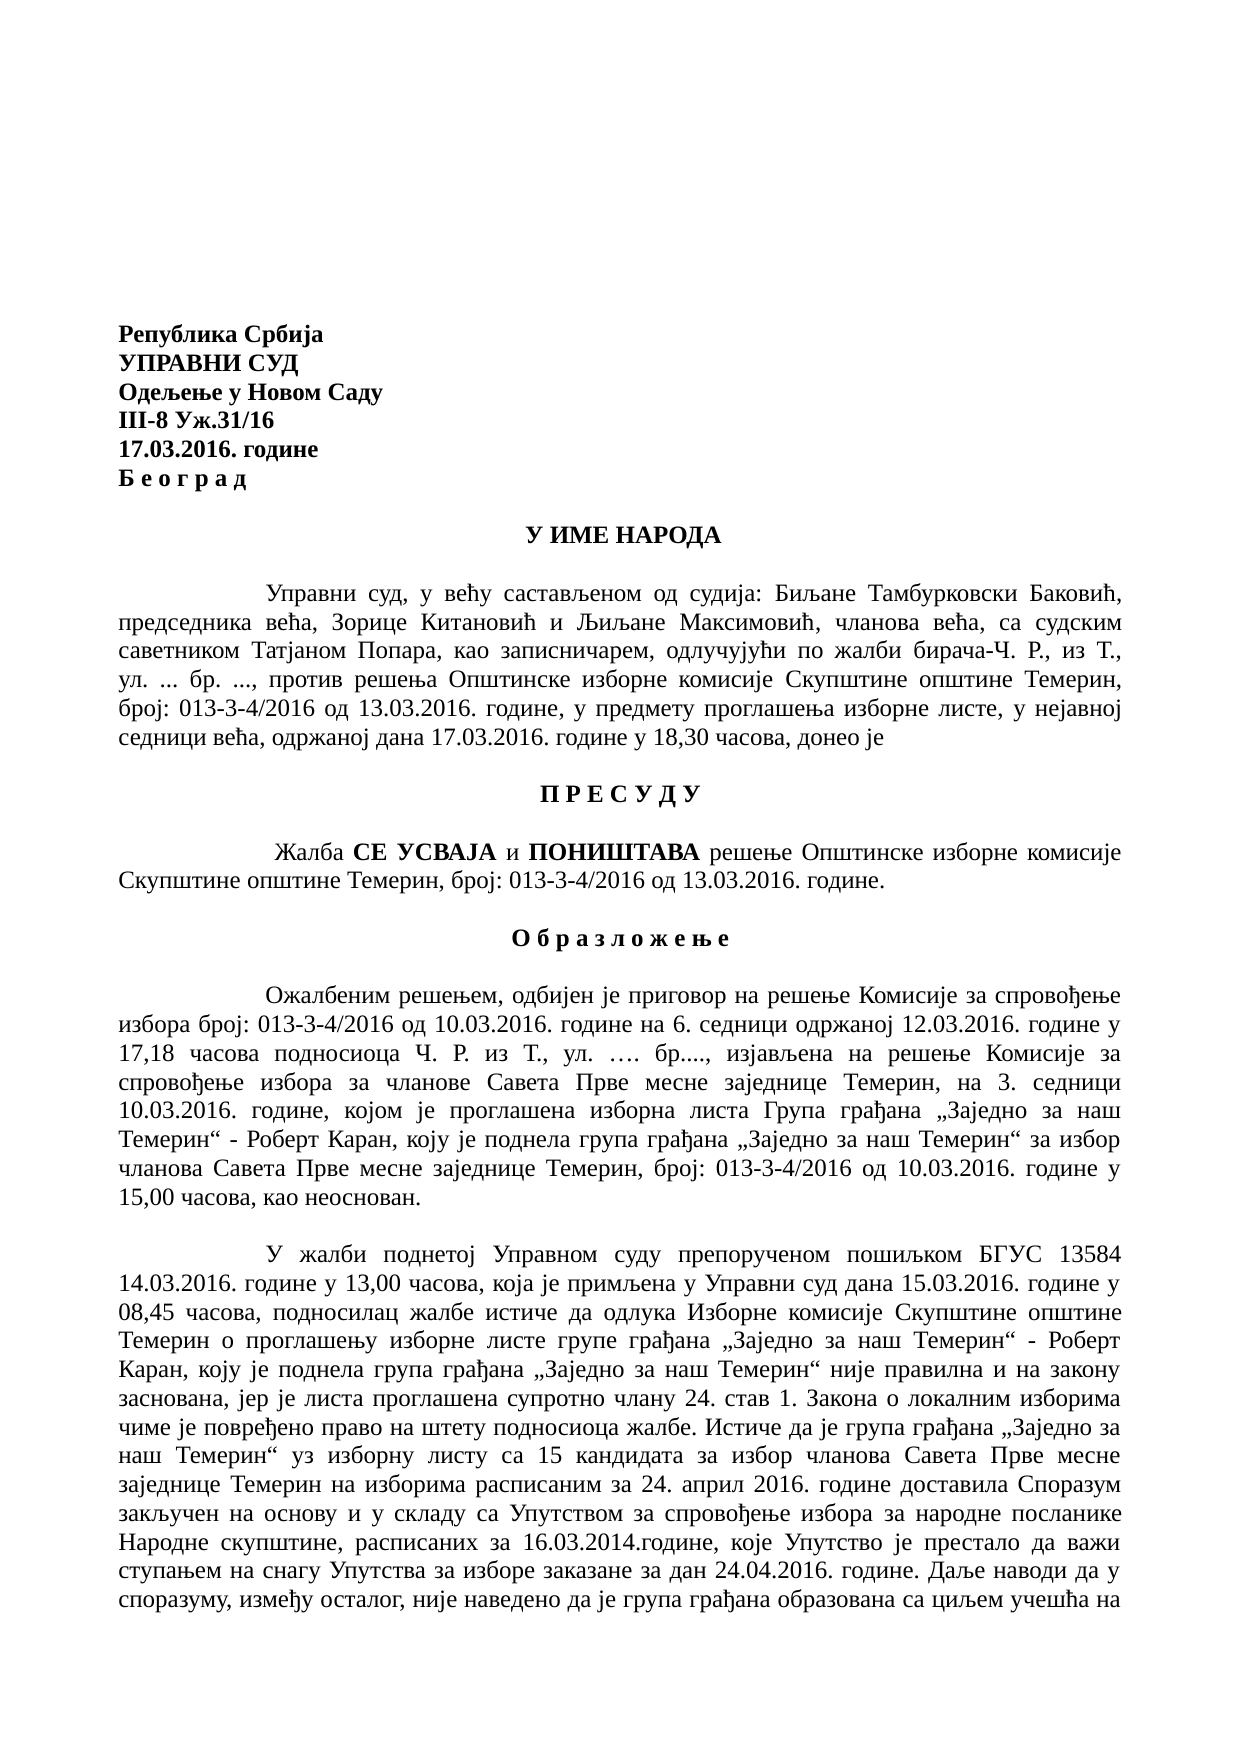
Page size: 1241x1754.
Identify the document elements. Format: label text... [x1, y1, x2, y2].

text Жалба СЕ УСВАЈА и ПОНИШТАВА решење Општинске изборне комисије Скупштине општине Темерин, број: 013-3-4/2016 од 13.03.2016. године. [118, 837, 1122, 894]
text У ИМЕ НАРОДА [118, 520, 1122, 549]
text УПРАВНИ СУД [118, 348, 1122, 377]
text У жалби поднетој Управном суду препорученом пошиљком БГУС 13584 14.03.2016. године у 13,00 часова, која је примљена у Управни суд дана 15.03.2016. године у 08,45 часова, подносилац жалбе истиче да одлука Изборне комисије Скупштине општине Темерин о проглашењу изборне листе групе грађана „Заједно за наш Темерин“ - Роберт Каран, коју је поднела група грађана „Заједно за наш Темерин“ није правилна и на закону заснована, јер је листа проглашена супротно члану 24. став 1. Закона о локалним изборима чиме је повређено право на штету подносиоца жалбе. Истиче да је група грађана „Заједно за наш Темерин“ уз изборну листу са 15 кандидата за избор чланова Савета Прве месне заједнице Темерин на изборима расписаним за 24. април 2016. године доставила Споразум закључен на основу и у складу са Упутством за спровођење избора за народне посланике Народне скупштине, расписаних за 16.03.2014.године, које Упутство је престало да важи ступањем на снагу Упутства за изборе заказане за дан 24.04.2016. године. Даље наводи да у споразуму, између осталог, није наведено да је група грађана образована са циљем учешћа на [118, 1239, 1122, 1613]
text III-8 Уж.31/16 [118, 405, 1122, 434]
text Ожалбеним решењем, одбијен је приговор на решење Комисије за спровођење избора број: 013-3-4/2016 од 10.03.2016. године на 6. седници одржаној 12.03.2016. године у 17,18 часова подносиоца Ч. Р. из Т., ул. …. бр...., изјављена на решење Комисије за спровођење избора за чланове Савета Прве месне заједнице Темерин, на 3. седници 10.03.2016. године, којом је проглашена изборна листа Група грађана „Заједно за наш Темерин“ - Роберт Каран, коју је поднела група грађана „Заједно за наш Темерин“ за избор чланова Савета Прве месне заједнице Темерин, број: 013-3-4/2016 од 10.03.2016. године у 15,00 часова, као неоснован. [118, 980, 1122, 1210]
text Б е о г р а д [118, 463, 1122, 492]
text Одељење у Новом Саду [118, 377, 1122, 405]
text П Р Е С У Д У [118, 779, 1122, 808]
text Управни суд, у већу састављеном од судија: Биљане Тамбурковски Баковић, председника већа, Зорице Китановић и Љиљане Максимовић, чланова већа, са судским саветником Татјаном Попара, као записничарем, одлучујући по жалби бирача-Ч. Р., из Т., ул. ... бр. ..., против решења Општинске изборне комисије Скупштине општине Темерин, број: 013-3-4/2016 од 13.03.2016. године, у предмету проглашења изборне листе, у нејавној седници већа, одржаној дана 17.03.2016. године у 18,30 часова, донео је [118, 578, 1122, 750]
text Република Србија [118, 118, 1122, 348]
text 17.03.2016. године [118, 434, 1122, 463]
text О б р а з л о ж е њ е [118, 923, 1122, 952]
